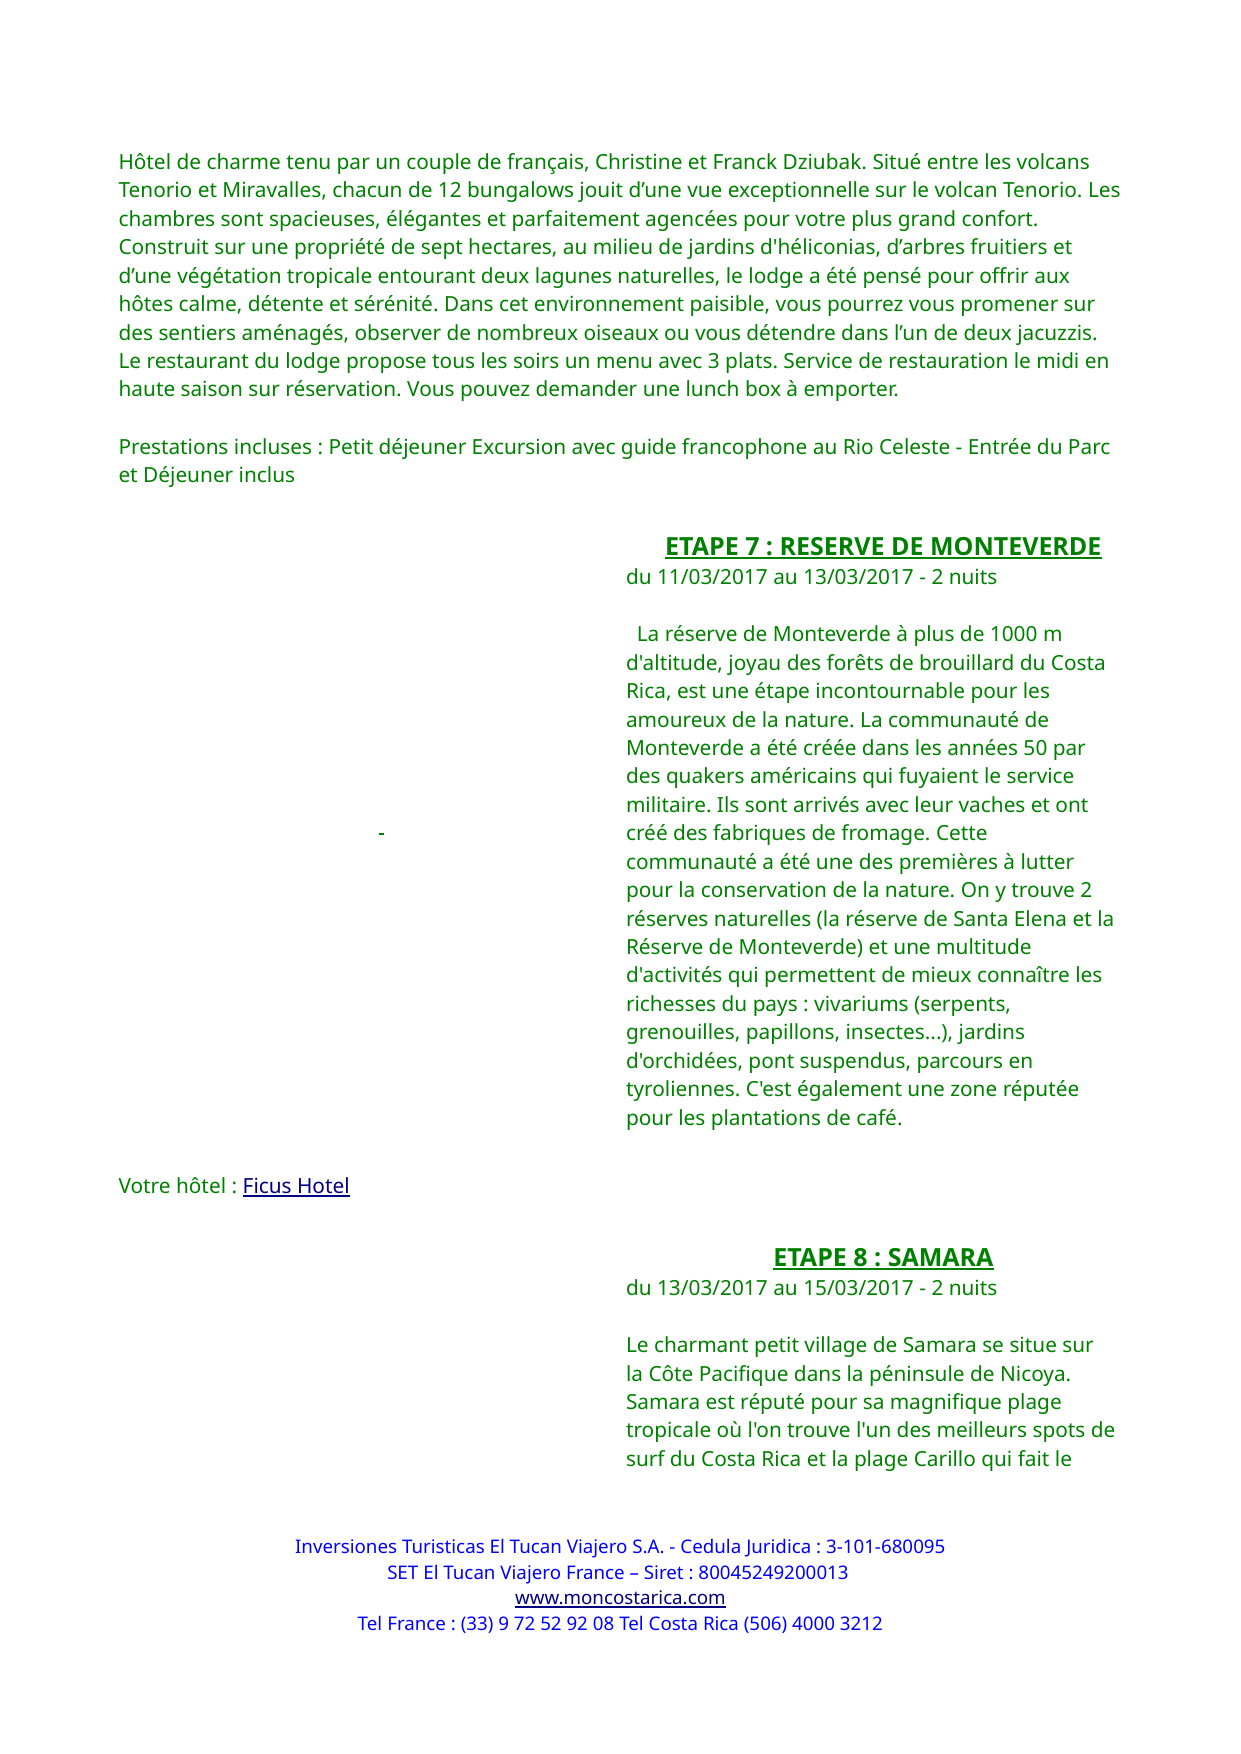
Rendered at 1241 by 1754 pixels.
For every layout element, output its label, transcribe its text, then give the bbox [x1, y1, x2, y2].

table_header [118, 523, 620, 1137]
table_header ETAPE 7 : RESERVE DE MONTEVERDE du 11/03/2017 au 13/03/2017 - 2 nuits La réserve de Monteverde à plus de 1000 m d'altitude, joyau des forêts de brouillard du Costa Rica, est une étape incontournable pour les amoureux de la nature. La communauté de Monteverde a été créée dans les années 50 par des quakers américains qui fuyaient le service militaire. Ils sont arrivés avec leur vaches et ont créé des fabriques de fromage. Cette communauté a été une des premières à lutter pour la conservation de la nature. On y trouve 2 réserves naturelles (la réserve de Santa Elena et la Réserve de Monteverde) et une multitude d'activités qui permettent de mieux connaître les richesses du pays : vivariums (serpents, grenouilles, papillons, insectes...), jardins d'orchidées, pont suspendus, parcours en tyroliennes. C'est également une zone réputée pour les plantations de café. [620, 523, 1122, 1137]
text Prestations incluses : Petit déjeuner Excursion avec guide francophone au Rio Celeste - Entrée du Parc et Déjeuner inclus [118, 432, 1122, 489]
text Hôtel de charme tenu par un couple de français, Christine et Franck Dziubak. Situé entre les volcans Tenorio et Miravalles, chacun de 12 bungalows jouit d’une vue exceptionnelle sur le volcan Tenorio. Les chambres sont spacieuses, élégantes et parfaitement agencées pour votre plus grand confort. Construit sur une propriété de sept hectares, au milieu de jardins d'héliconias, d’arbres fruitiers et d’une végétation tropicale entourant deux lagunes naturelles, le lodge a été pensé pour offrir aux hôtes calme, détente et sérénité. Dans cet environnement paisible, vous pourrez vous promener sur des sentiers aménagés, observer de nombreux oiseaux ou vous détendre dans l’un de deux jacuzzis. Le restaurant du lodge propose tous les soirs un menu avec 3 plats. Service de restauration le midi en haute saison sur réservation. Vous pouvez demander une lunch box à emporter. [118, 147, 1122, 403]
table_header ETAPE 8 : SAMARA du 13/03/2017 au 15/03/2017 - 2 nuits Le charmant petit village de Samara se situe sur la Côte Pacifique dans la péninsule de Nicoya. Samara est réputé pour sa magnifique plage tropicale où l'on trouve l'un des meilleurs spots de surf du Costa Rica et la plage Carillo qui fait le [620, 1234, 1122, 1478]
table_header [118, 1234, 620, 1478]
text Votre hôtel : Ficus Hotel [118, 1171, 1122, 1199]
